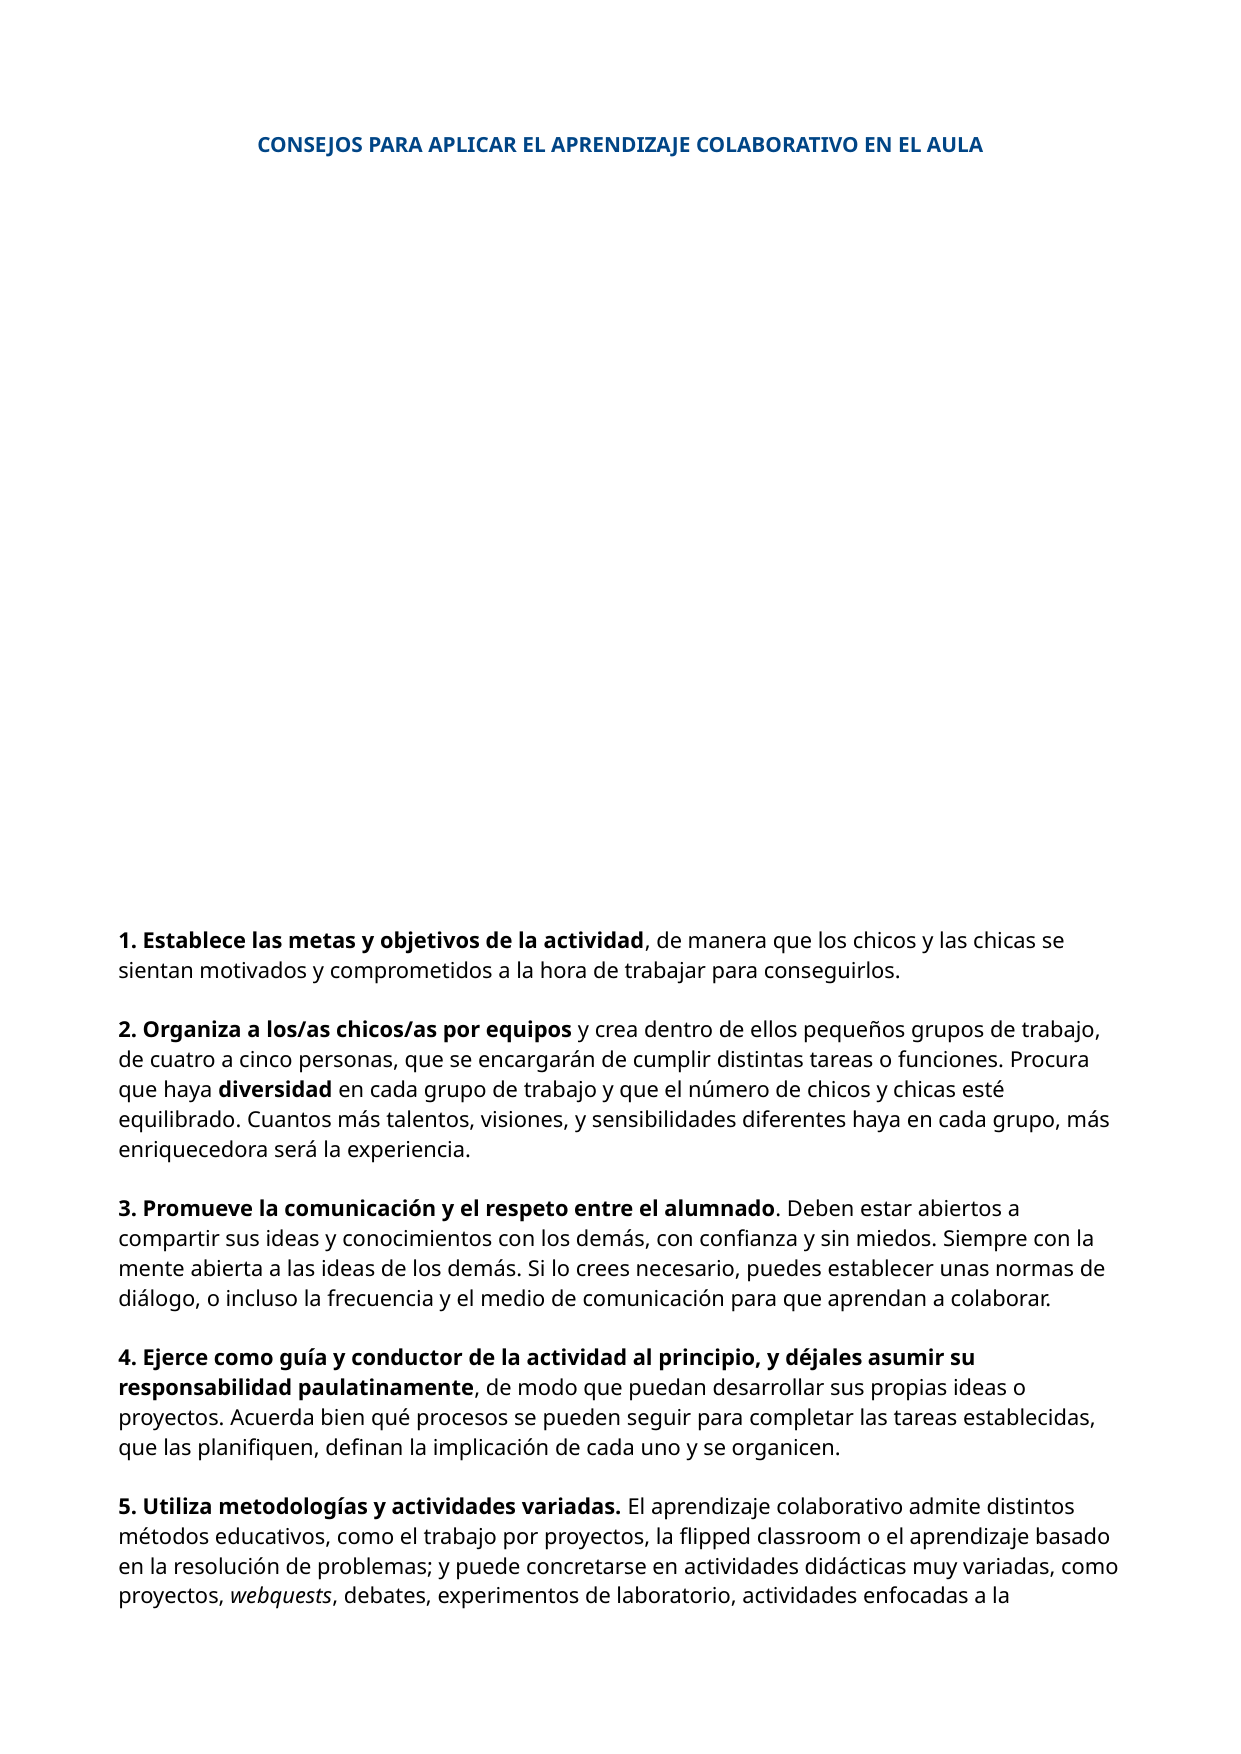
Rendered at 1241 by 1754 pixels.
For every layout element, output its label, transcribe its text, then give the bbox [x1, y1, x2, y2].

table_header [118, 241, 1122, 872]
list 5. Utiliza metodologías y actividades variadas. El aprendizaje colaborativo admite distintos métodos educativos, como el trabajo por proyectos, la flipped classroom o el aprendizaje basado en la resolución de problemas; y puede concretarse en actividades didácticas muy variadas, como proyectos, webquests, debates, experimentos de laboratorio, actividades enfocadas a la [118, 1491, 1122, 1610]
list 2. Organiza a los/as chicos/as por equipos y crea dentro de ellos pequeños grupos de trabajo, de cuatro a cinco personas, que se encargarán de cumplir distintas tareas o funciones. Procura que haya diversidad en cada grupo de trabajo y que el número de chicos y chicas esté equilibrado. Cuantos más talentos, visiones, y sensibilidades diferentes haya en cada grupo, más enriquecedora será la experiencia. [118, 1014, 1122, 1163]
list 4. Ejerce como guía y conductor de la actividad al principio, y déjales asumir su responsabilidad paulatinamente, de modo que puedan desarrollar sus propias ideas o proyectos. Acuerda bien qué procesos se pueden seguir para completar las tareas establecidas, que las planifiquen, definan la implicación de cada uno y se organicen. [118, 1342, 1122, 1461]
list 1. Establece las metas y objetivos de la actividad, de manera que los chicos y las chicas se sientan motivados y comprometidos a la hora de trabajar para conseguirlos. [118, 925, 1122, 985]
list 3. Promueve la comunicación y el respeto entre el alumnado. Deben estar abiertos a compartir sus ideas y conocimientos con los demás, con confianza y sin miedos. Siempre con la mente abierta a las ideas de los demás. Si lo crees necesario, puedes establecer unas normas de diálogo, o incluso la frecuencia y el medio de comunicación para que aprendan a colaborar. [118, 1193, 1122, 1312]
